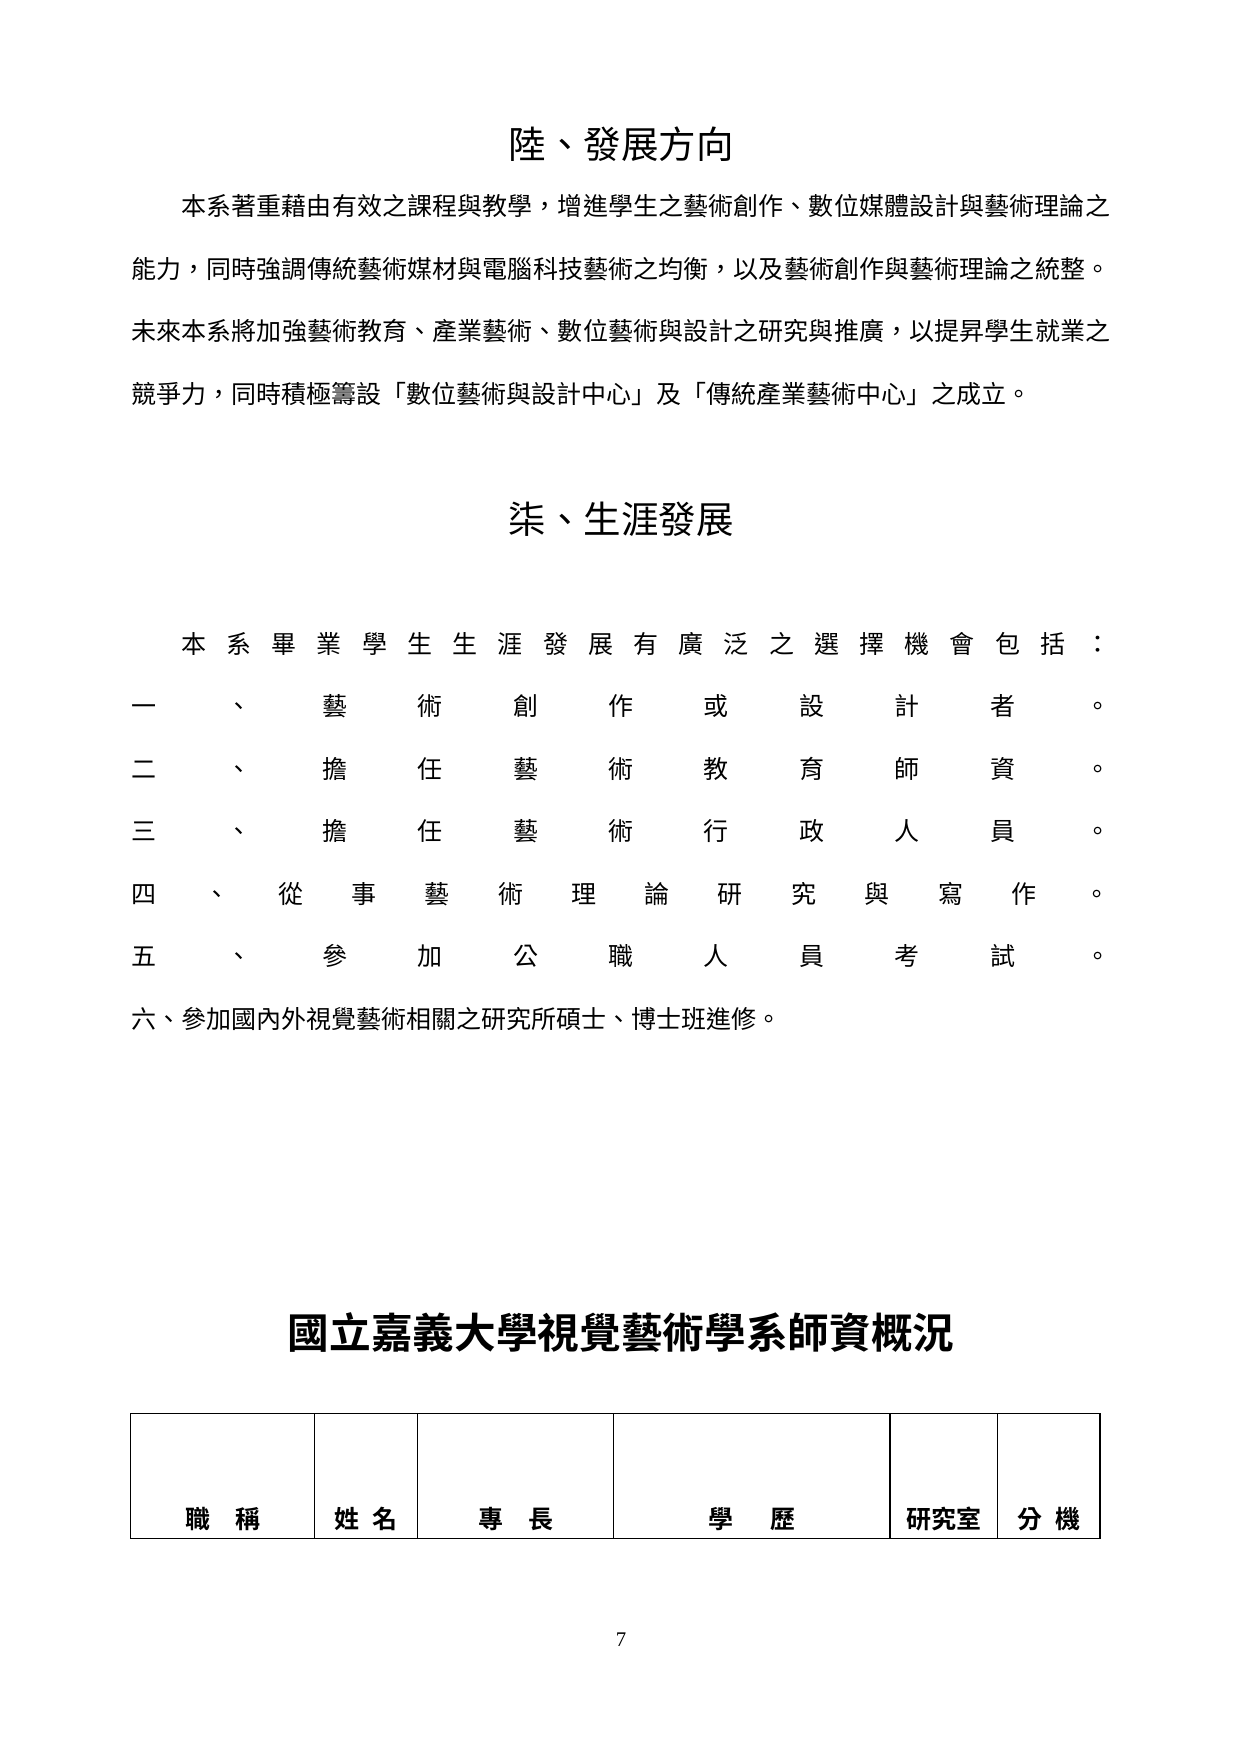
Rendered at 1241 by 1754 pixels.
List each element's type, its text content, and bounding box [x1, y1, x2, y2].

subtitle 國立嘉義大學視覺藝術學系師資概況 [131, 1288, 1110, 1351]
table_header 學 歷 [614, 1414, 889, 1538]
table_header 姓 名 [315, 1414, 417, 1538]
table_header 分 機 [998, 1414, 1099, 1538]
table_header 職 稱 [131, 1414, 314, 1538]
text 柒、生涯發展 [131, 476, 1110, 538]
text 陸、發展方向 [131, 101, 1110, 163]
table_header 研究室 [891, 1414, 997, 1538]
text 本系著重藉由有效之課程與教學，增進學生之藝術創作、數位媒體設計與藝術理論之能力，同時強調傳統藝術媒材與電腦科技藝術之均衡，以及藝術創作與藝術理論之統整。未來本系將加強藝術教育、產業藝術、數位藝術與設計之研究與推廣，以提昇學生就業之競爭力，同時積極籌設「數位藝術與設計中心」及「傳統產業藝術中心」之成立。 [131, 163, 1110, 413]
table_header 專 長 [418, 1414, 613, 1538]
text 本系畢業學生生涯發展有廣泛之選擇機會包括： 一、藝術創作或設計者。 二、擔任藝術教育師資。 三、擔任藝術行政人員。 四、從事藝術理論研究與寫作。 五、參加公職人員考試。 六、參加國內外視覺藝術相關之研究所碩士、博士班進修。 [131, 601, 1110, 1038]
